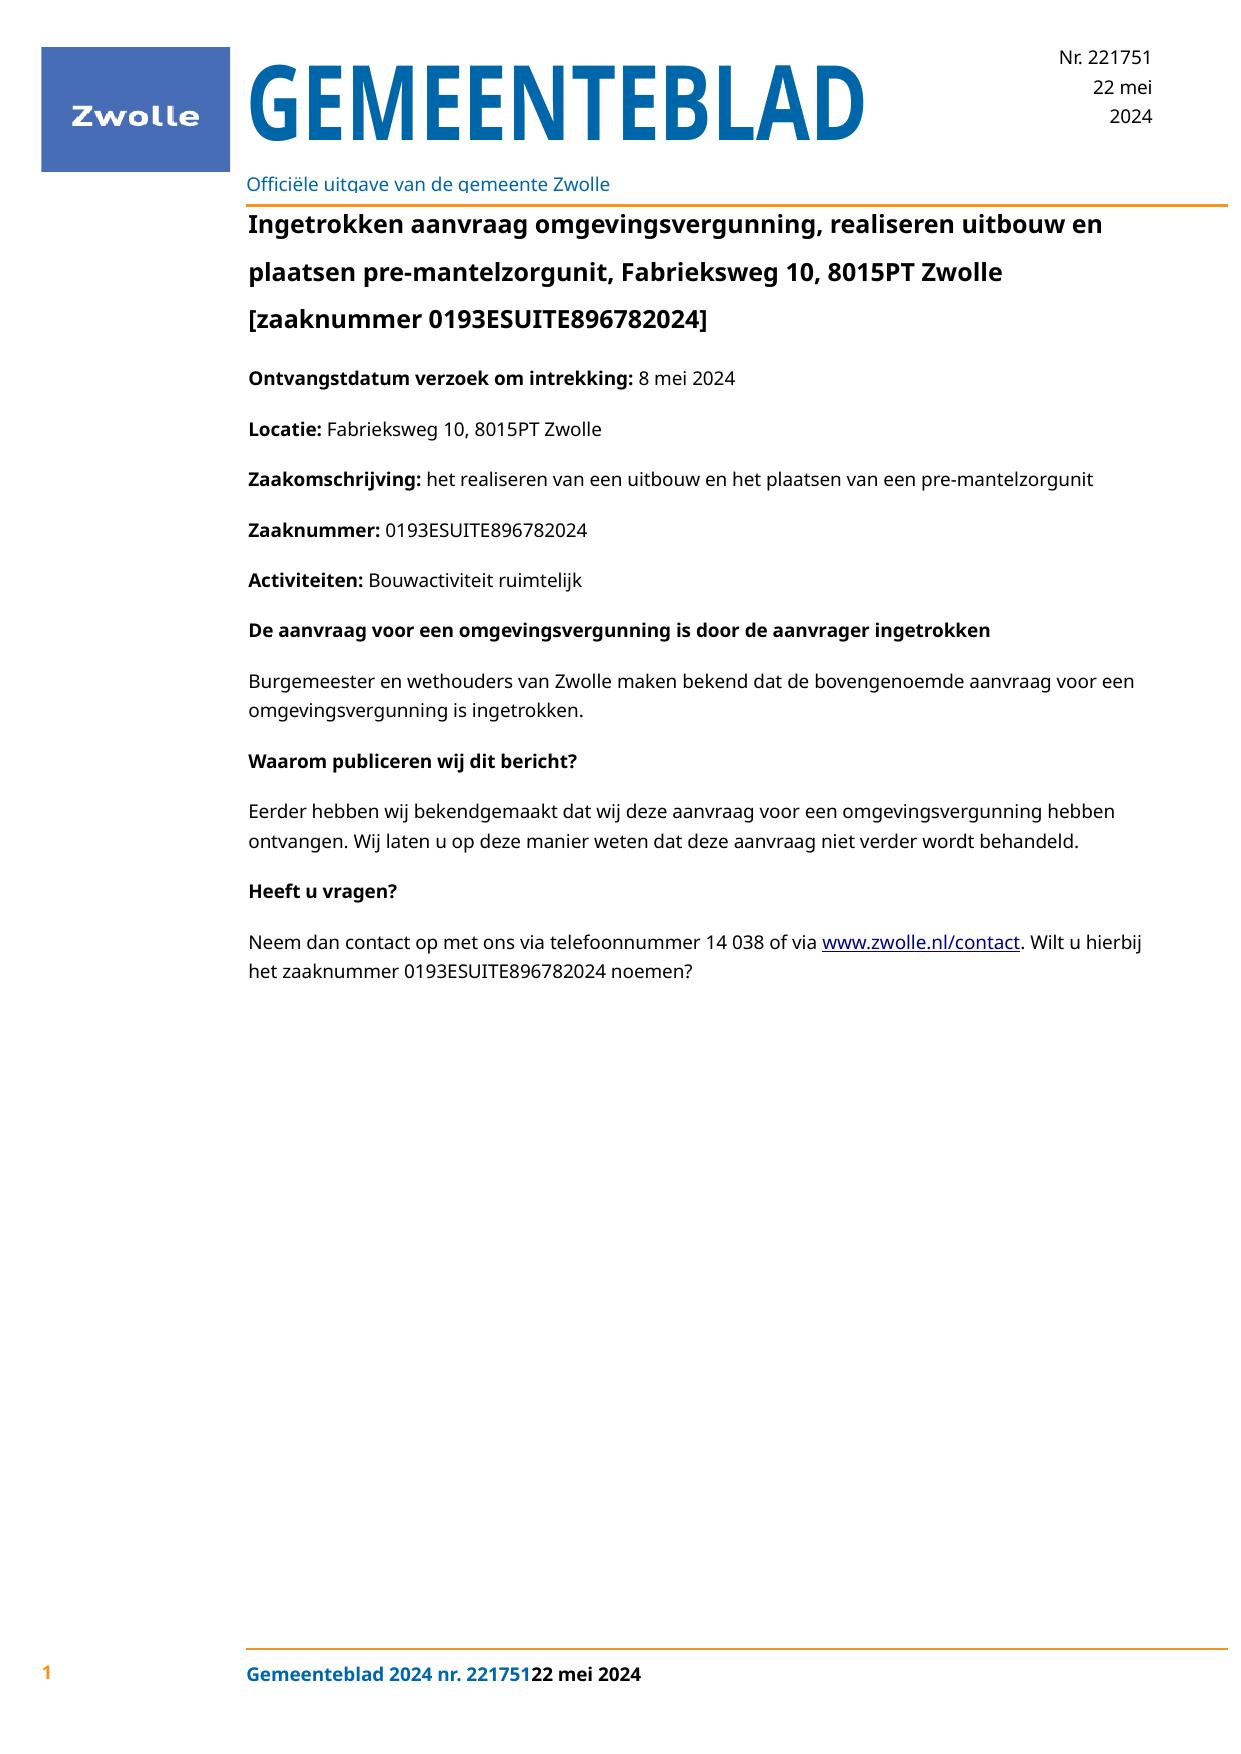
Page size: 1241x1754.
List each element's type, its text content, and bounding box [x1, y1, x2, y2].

text Activiteiten: Bouwactiviteit ruimtelijk [248, 567, 1152, 593]
text Burgemeester en wethouders van Zwolle maken bekend dat de bovengenoemde aanvraag voor een omgevingsvergunning is ingetrokken. [248, 668, 1152, 723]
text Locatie: Fabrieksweg 10, 8015PT Zwolle [248, 416, 1152, 442]
text Waarom publiceren wij dit bericht? [248, 748, 1152, 774]
text Heeft u vragen? [248, 878, 1152, 904]
text De aanvraag voor een omgevingsvergunning is door de aanvrager ingetrokken [248, 618, 1152, 643]
text Zaaknummer: 0193ESUITE896782024 [248, 517, 1152, 542]
picture [41, 47, 231, 172]
text Ontvangstdatum verzoek om intrekking: 8 mei 2024 [248, 366, 1152, 391]
text Neem dan contact op met ons via telefoonnummer 14 038 of via www.zwolle.nl/contact. Wilt u hierbij het zaaknummer 0193ESUITE896782024 noemen? [248, 929, 1152, 984]
text Ingetrokken aanvraag omgevingsvergunning, realiseren uitbouw en plaatsen pre-mantelzorgunit, Fabrieksweg 10, 8015PT Zwolle [zaaknummer 0193ESUITE896782024] [248, 207, 1152, 336]
text Eerder hebben wij bekendgemaakt dat wij deze aanvraag voor een omgevingsvergunning hebben ontvangen. Wij laten u op deze manier weten dat deze aanvraag niet verder wordt behandeld. [248, 798, 1152, 854]
text Zaakomschrijving: het realiseren van een uitbouw en het plaatsen van een pre-mantelzorgunit [248, 466, 1152, 492]
